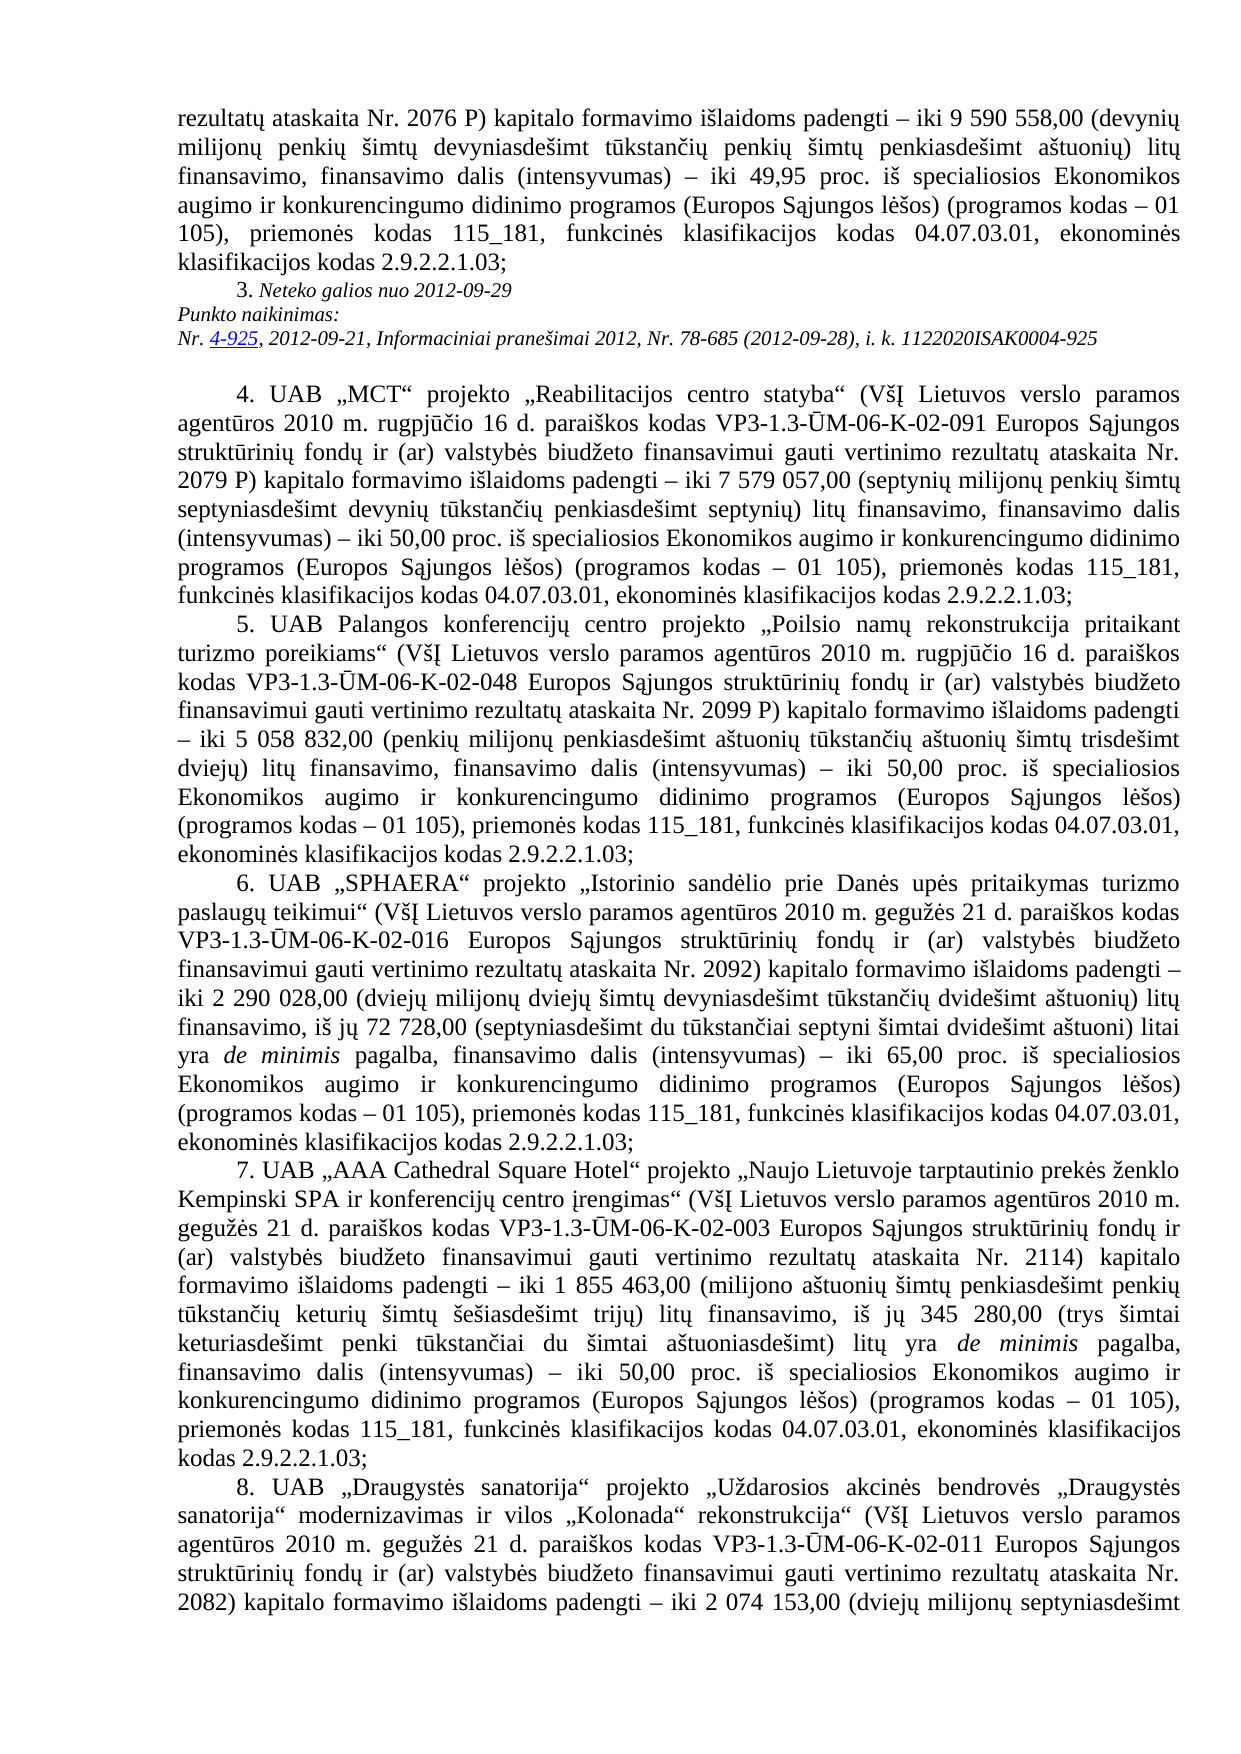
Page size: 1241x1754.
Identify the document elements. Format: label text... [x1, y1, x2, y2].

text Punkto naikinimas: [177, 302, 1181, 326]
text 7. UAB „AAA Cathedral Square Hotel“ projekto „Naujo Lietuvoje tarptautinio prekės ženklo Kempinski SPA ir konferencijų centro įrengimas“ (VšĮ Lietuvos verslo paramos agentūros 2010 m. gegužės 21 d. paraiškos kodas VP3-1.3-ŪM-06-K-02-003 Europos Sąjungos struktūrinių fondų ir (ar) valstybės biudžeto finansavimui gauti vertinimo rezultatų ataskaita Nr. 2114) kapitalo formavimo išlaidoms padengti – iki 1 855 463,00 (milijono aštuonių šimtų penkiasdešimt penkių tūkstančių keturių šimtų šešiasdešimt trijų) litų finansavimo, iš jų 345 280,00 (trys šimtai keturiasdešimt penki tūkstančiai du šimtai aštuoniasdešimt) litų yra de minimis pagalba, finansavimo dalis (intensyvumas) – iki 50,00 proc. iš specialiosios Ekonomikos augimo ir konkurencingumo didinimo programos (Europos Sąjungos lėšos) (programos kodas – 01 105), priemonės kodas 115_181, funkcinės klasifikacijos kodas 04.07.03.01, ekonominės klasifikacijos kodas 2.9.2.2.1.03; [177, 1155, 1181, 1472]
text Nr. 4-925, 2012-09-21, Informaciniai pranešimai 2012, Nr. 78-685 (2012-09-28), i. k. 1122020ISAK0004-925 [177, 326, 1181, 350]
text 8. UAB „Draugystės sanatorija“ projekto „Uždarosios akcinės bendrovės „Draugystės sanatorija“ modernizavimas ir vilos „Kolonada“ rekonstrukcija“ (VšĮ Lietuvos verslo paramos agentūros 2010 m. gegužės 21 d. paraiškos kodas VP3-1.3-ŪM-06-K-02-011 Europos Sąjungos struktūrinių fondų ir (ar) valstybės biudžeto finansavimui gauti vertinimo rezultatų ataskaita Nr. 2082) kapitalo formavimo išlaidoms padengti – iki 2 074 153,00 (dviejų milijonų septyniasdešimt [177, 1472, 1181, 1615]
text 5. UAB Palangos konferencijų centro projekto „Poilsio namų rekonstrukcija pritaikant turizmo poreikiams“ (VšĮ Lietuvos verslo paramos agentūros 2010 m. rugpjūčio 16 d. paraiškos kodas VP3-1.3-ŪM-06-K-02-048 Europos Sąjungos struktūrinių fondų ir (ar) valstybės biudžeto finansavimui gauti vertinimo rezultatų ataskaita Nr. 2099 P) kapitalo formavimo išlaidoms padengti – iki 5 058 832,00 (penkių milijonų penkiasdešimt aštuonių tūkstančių aštuonių šimtų trisdešimt dviejų) litų finansavimo, finansavimo dalis (intensyvumas) – iki 50,00 proc. iš specialiosios Ekonomikos augimo ir konkurencingumo didinimo programos (Europos Sąjungos lėšos) (programos kodas – 01 105), priemonės kodas 115_181, funkcinės klasifikacijos kodas 04.07.03.01, ekonominės klasifikacijos kodas 2.9.2.2.1.03; [177, 609, 1181, 868]
text 4. UAB „MCT“ projekto „Reabilitacijos centro statyba“ (VšĮ Lietuvos verslo paramos agentūros 2010 m. rugpjūčio 16 d. paraiškos kodas VP3-1.3-ŪM-06-K-02-091 Europos Sąjungos struktūrinių fondų ir (ar) valstybės biudžeto finansavimui gauti vertinimo rezultatų ataskaita Nr. 2079 P) kapitalo formavimo išlaidoms padengti – iki 7 579 057,00 (septynių milijonų penkių šimtų septyniasdešimt devynių tūkstančių penkiasdešimt septynių) litų finansavimo, finansavimo dalis (intensyvumas) – iki 50,00 proc. iš specialiosios Ekonomikos augimo ir konkurencingumo didinimo programos (Europos Sąjungos lėšos) (programos kodas – 01 105), priemonės kodas 115_181, funkcinės klasifikacijos kodas 04.07.03.01, ekonominės klasifikacijos kodas 2.9.2.2.1.03; [177, 379, 1181, 609]
text 3. Neteko galios nuo 2012-09-29 [177, 276, 1181, 302]
text 6. UAB „SPHAERA“ projekto „Istorinio sandėlio prie Danės upės pritaikymas turizmo paslaugų teikimui“ (VšĮ Lietuvos verslo paramos agentūros 2010 m. gegužės 21 d. paraiškos kodas VP3-1.3-ŪM-06-K-02-016 Europos Sąjungos struktūrinių fondų ir (ar) valstybės biudžeto finansavimui gauti vertinimo rezultatų ataskaita Nr. 2092) kapitalo formavimo išlaidoms padengti – iki 2 290 028,00 (dviejų milijonų dviejų šimtų devyniasdešimt tūkstančių dvidešimt aštuonių) litų finansavimo, iš jų 72 728,00 (septyniasdešimt du tūkstančiai septyni šimtai dvidešimt aštuoni) litai yra de minimis pagalba, finansavimo dalis (intensyvumas) – iki 65,00 proc. iš specialiosios Ekonomikos augimo ir konkurencingumo didinimo programos (Europos Sąjungos lėšos) (programos kodas – 01 105), priemonės kodas 115_181, funkcinės klasifikacijos kodas 04.07.03.01, ekonominės klasifikacijos kodas 2.9.2.2.1.03; [177, 868, 1181, 1155]
text rezultatų ataskaita Nr. 2076 P) kapitalo formavimo išlaidoms padengti – iki 9 590 558,00 (devynių milijonų penkių šimtų devyniasdešimt tūkstančių penkių šimtų penkiasdešimt aštuonių) litų finansavimo, finansavimo dalis (intensyvumas) – iki 49,95 proc. iš specialiosios Ekonomikos augimo ir konkurencingumo didinimo programos (Europos Sąjungos lėšos) (programos kodas – 01 105), priemonės kodas 115_181, funkcinės klasifikacijos kodas 04.07.03.01, ekonominės klasifikacijos kodas 2.9.2.2.1.03; [177, 103, 1181, 276]
